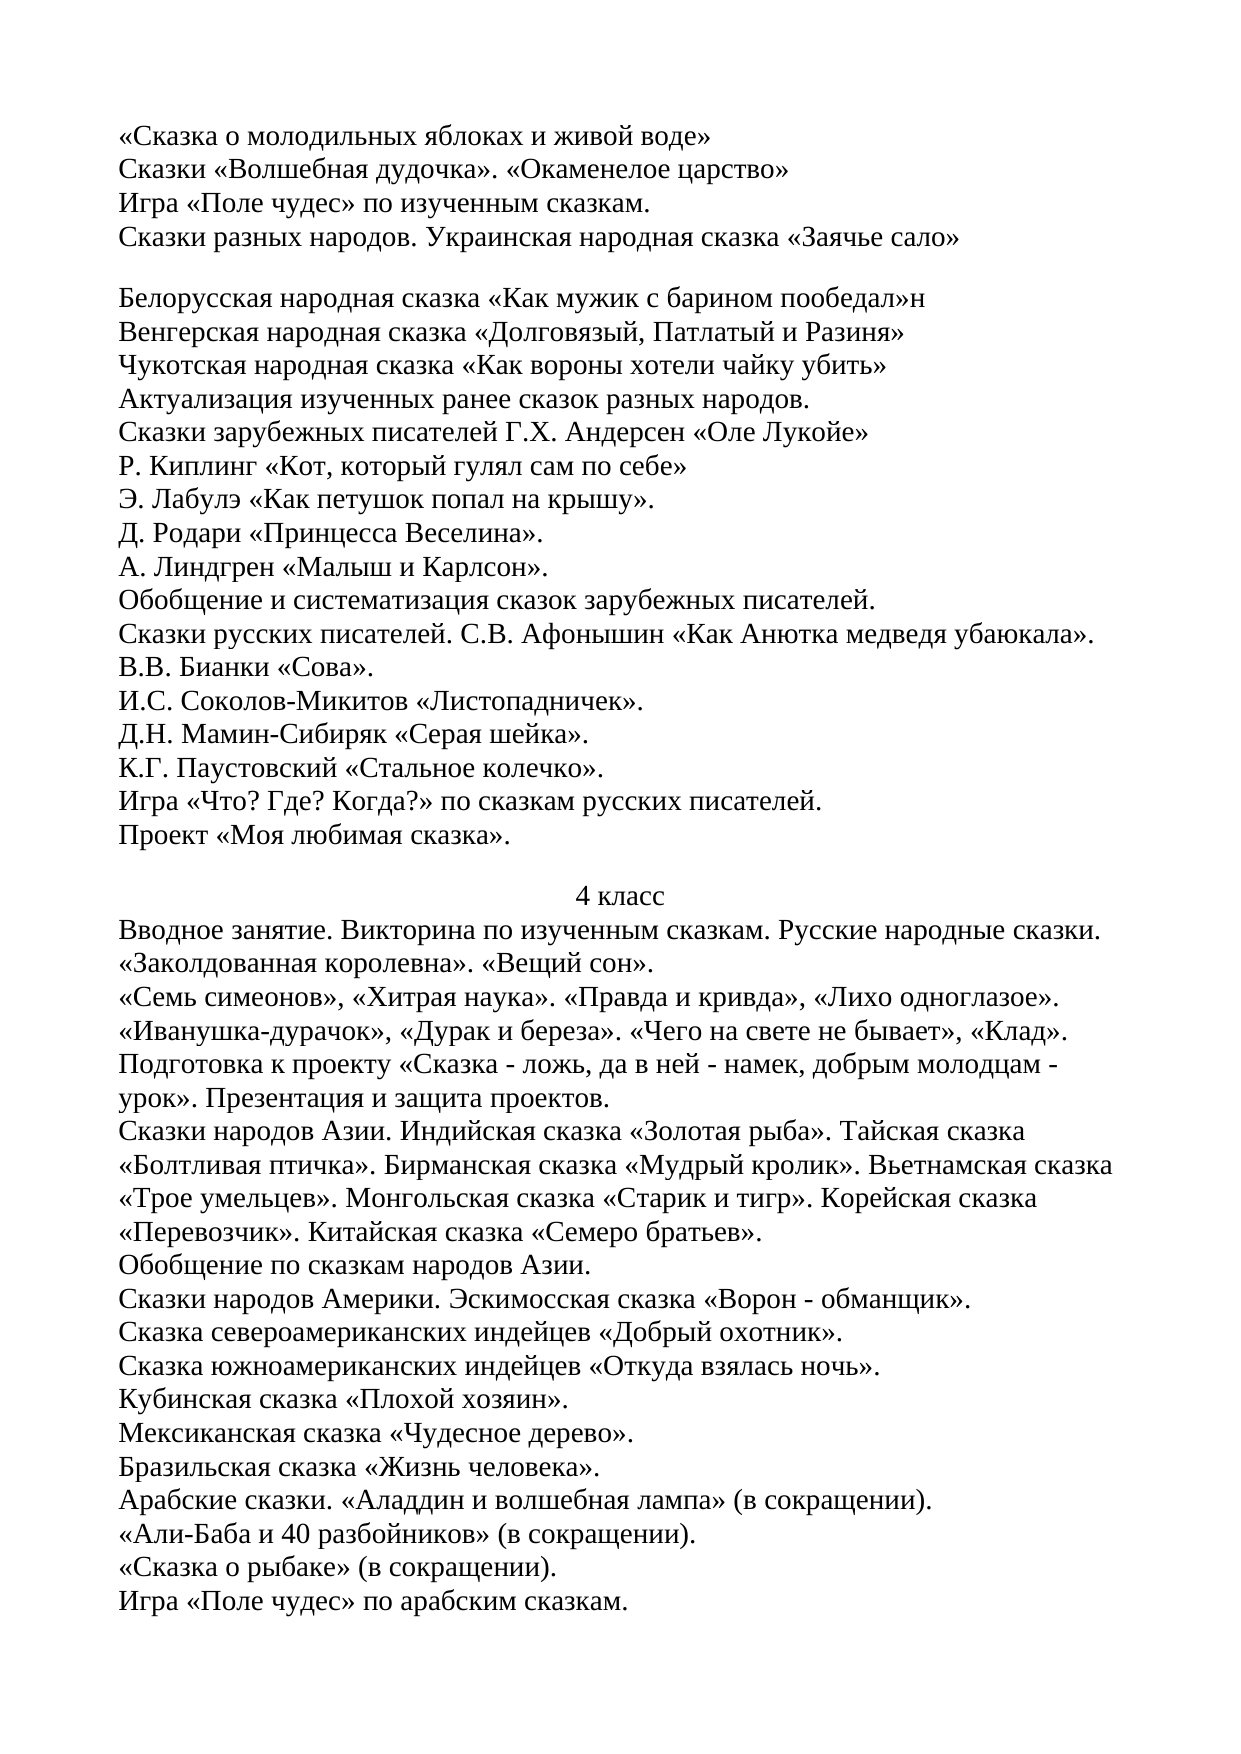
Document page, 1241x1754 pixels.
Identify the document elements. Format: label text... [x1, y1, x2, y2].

text Игра «Поле чудес» по арабским сказкам. [118, 1583, 1122, 1616]
text Сказка североамериканских индейцев «Добрый охотник». [118, 1314, 1122, 1348]
text Э. Лабулэ «Как петушок попал на крышу». [118, 482, 1122, 515]
text Д.Н. Мамин-Сибиряк «Серая шейка». [118, 716, 1122, 750]
text Сказки народов Америки. Эскимосская сказка «Ворон - обманщик». [118, 1281, 1122, 1314]
text «Али-Баба и 40 разбойников» (в сокращении). [118, 1516, 1122, 1549]
text Обобщение и систематизация сказок зарубежных писателей. [118, 582, 1122, 616]
text Сказка южноамериканских индейцев «Откуда взялась ночь». [118, 1348, 1122, 1382]
text Сказки разных народов. Украинская народная сказка «Заячье сало» [118, 219, 1122, 252]
text «Семь симеонов», «Хитрая наука». «Правда и кривда», «Лихо одноглазое». [118, 979, 1122, 1013]
text Чукотская народная сказка «Как вороны хотели чайку убить» [118, 347, 1122, 381]
text Кубинская сказка «Плохой хозяин». [118, 1382, 1122, 1415]
text И.С. Соколов-Микитов «Листопадничек». [118, 683, 1122, 716]
text Сказки «Волшебная дудочка». «Окаменелое царство» [118, 152, 1122, 185]
text К.Г. Паустовский «Стальное колечко». [118, 750, 1122, 783]
text Подготовка к проекту «Сказка - ложь, да в ней - намек, добрым молодцам - урок». Презентация и защита проектов. [118, 1046, 1122, 1113]
text Игра «Что? Где? Когда?» по сказкам русских писателей. [118, 783, 1122, 817]
text Сказки русских писателей. С.В. Афонышин «Как Анютка медведя убаюкала». [118, 616, 1122, 649]
text «Сказка о рыбаке» (в сокращении). [118, 1549, 1122, 1583]
text Белорусская народная сказка «Как мужик с барином пообедал»н [118, 280, 1122, 314]
text Вводное занятие. Викторина по изученным сказкам. Русские народные сказки. «Заколдованная королевна». «Вещий сон». [118, 912, 1122, 979]
text «Сказка о молодильных яблоках и живой воде» [118, 118, 1122, 152]
text Обобщение по сказкам народов Азии. [118, 1247, 1122, 1281]
text Сказки зарубежных писателей Г.Х. Андерсен «Оле Лукойе» [118, 414, 1122, 448]
text Д. Родари «Принцесса Веселина». [118, 515, 1122, 549]
text Актуализация изученных ранее сказок разных народов. [118, 381, 1122, 414]
text А. Линдгрен «Малыш и Карлсон». [118, 549, 1122, 582]
text Арабские сказки. «Аладдин и волшебная лампа» (в сокращении). [118, 1482, 1122, 1516]
text Мексиканская сказка «Чудесное дерево». [118, 1415, 1122, 1449]
text Проект «Моя любимая сказка». [118, 817, 1122, 851]
text Венгерская народная сказка «Долговязый, Патлатый и Разиня» [118, 314, 1122, 347]
text Сказки народов Азии. Индийская сказка «Золотая рыба». Тайская сказка «Болтливая птичка». Бирманская сказка «Мудрый кролик». Вьетнамская сказка «Трое умельцев». Монгольская сказка «Старик и тигр». Корейская сказка «Перевозчик». Китайская сказка «Семеро братьев». [118, 1113, 1122, 1247]
text В.В. Бианки «Сова». [118, 649, 1122, 683]
text Бразильская сказка «Жизнь человека». [118, 1449, 1122, 1482]
text Игра «Поле чудес» по изученным сказкам. [118, 185, 1122, 219]
text Р. Киплинг «Кот, который гулял сам по себе» [118, 448, 1122, 482]
text 4 класс [118, 878, 1122, 912]
text «Иванушка-дурачок», «Дурак и береза». «Чего на свете не бывает», «Клад». [118, 1013, 1122, 1046]
